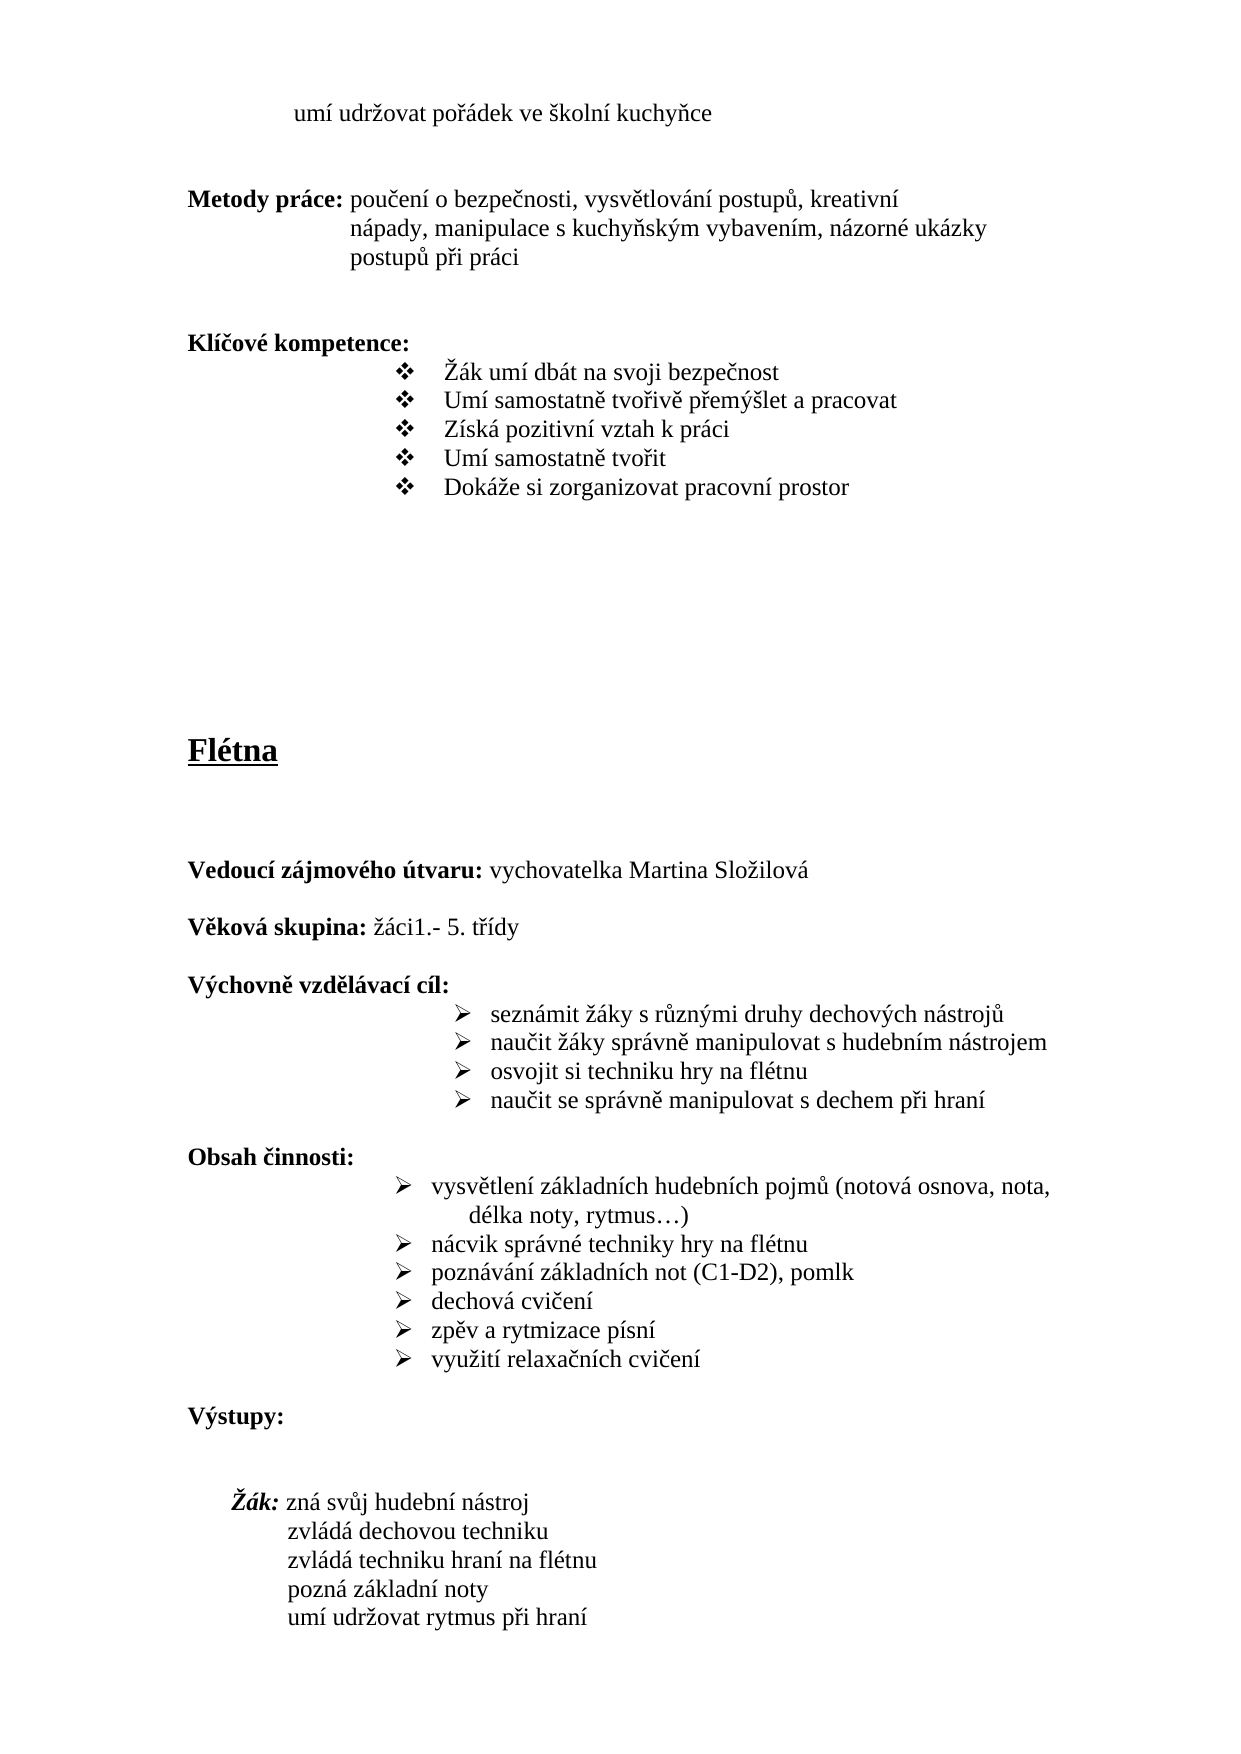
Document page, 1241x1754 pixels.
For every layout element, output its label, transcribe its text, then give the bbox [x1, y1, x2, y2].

list zpěv a rytmizace písní [394, 1315, 1053, 1344]
text umí udržovat rytmus při hraní [187, 1602, 1053, 1631]
text zvládá dechovou techniku [187, 1516, 1053, 1545]
text umí udržovat pořádek ve školní kuchyňce [187, 98, 1053, 127]
text pozná základní noty [187, 1574, 1053, 1602]
text zvládá techniku hraní na flétnu [187, 1545, 1053, 1574]
list využití relaxačních cvičení [394, 1344, 1053, 1372]
list vysvětlení základních hudebních pojmů (notová osnova, nota, délka noty, rytmus…) [394, 1171, 1053, 1229]
list Žák umí dbát na svoji bezpečnost [394, 357, 1053, 385]
list Získá pozitivní vztah k práci [394, 414, 1053, 443]
text Metody práce: poučení o bezpečnosti, vysvětlování postupů, kreativní nápady, manipulace s kuchyňským vybavením, názorné ukázky postupů při práci [187, 184, 1053, 270]
list naučit se správně manipulovat s dechem při hraní [453, 1085, 1053, 1114]
list seznámit žáky s různými druhy dechových nástrojů [453, 999, 1053, 1027]
list osvojit si techniku hry na flétnu [453, 1056, 1053, 1085]
text Klíčové kompetence: [187, 328, 1053, 357]
text Obsah činnosti: [187, 1142, 1053, 1171]
list Umí samostatně tvořivě přemýšlet a pracovat [394, 385, 1053, 414]
list Dokáže si zorganizovat pracovní prostor [394, 472, 1053, 500]
text Žák: zná svůj hudební nástroj [187, 1487, 1053, 1516]
list Umí samostatně tvořit [394, 443, 1053, 472]
list naučit žáky správně manipulovat s hudebním nástrojem [453, 1027, 1053, 1056]
list nácvik správné techniky hry na flétnu [394, 1229, 1053, 1257]
list poznávání základních not (C1-D2), pomlk [394, 1257, 1053, 1286]
list dechová cvičení [394, 1286, 1053, 1315]
text Výchovně vzdělávací cíl: [187, 970, 1053, 999]
text Vedoucí zájmového útvaru: vychovatelka Martina Složilová [187, 855, 1053, 884]
text Věková skupina: žáci1.- 5. třídy [187, 912, 1053, 941]
text Flétna [187, 730, 1053, 769]
text Výstupy: [187, 1401, 1053, 1430]
